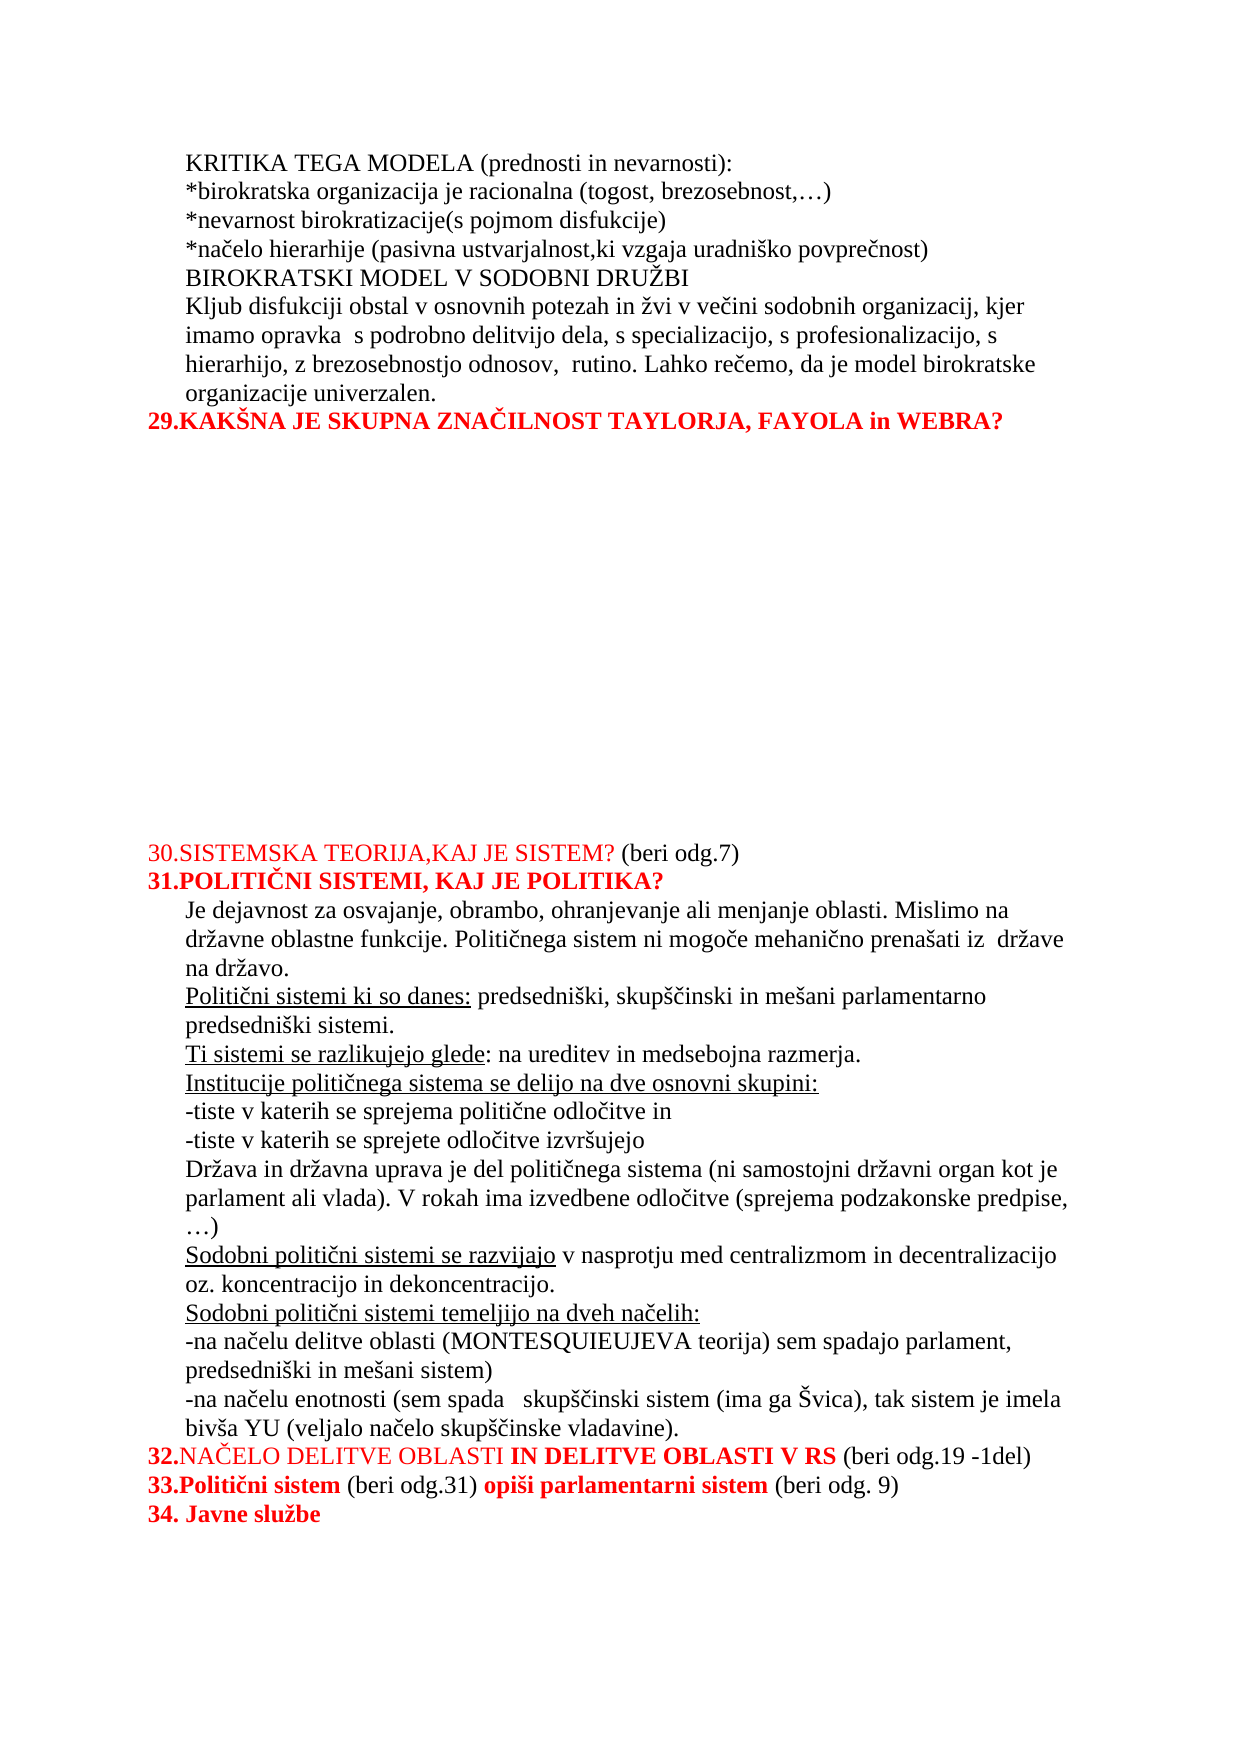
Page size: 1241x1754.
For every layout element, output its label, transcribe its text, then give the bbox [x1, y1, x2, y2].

text Institucije političnega sistema se delijo na dve osnovni skupini: [185, 1068, 1093, 1096]
text Kljub disfukciji obstal v osnovnih potezah in žvi v večini sodobnih organizacij, kjer imamo opravka s podrobno delitvijo dela, s specializacijo, s profesionalizacijo, s hierarhijo, z brezosebnostjo odnosov, rutino. Lahko rečemo, da je model birokratske organizacije univerzalen. [185, 291, 1093, 406]
text *nevarnost birokratizacije(s pojmom disfukcije) [185, 205, 1093, 234]
text Politični sistemi ki so danes: predsedniški, skupščinski in mešani parlamentarno predsedniški sistemi. [185, 981, 1093, 1039]
text Sodobni politični sistemi se razvijajo v nasprotju med centralizmom in decentralizacijo oz. koncentracijo in dekoncentracijo. [185, 1240, 1093, 1298]
text 33.Politični sistem (beri odg.31) opiši parlamentarni sistem (beri odg. 9) [148, 1470, 1093, 1499]
text 30.SISTEMSKA TEORIJA,KAJ JE SISTEM? (beri odg.7) [148, 838, 1093, 866]
text KRITIKA TEGA MODELA (prednosti in nevarnosti): [185, 148, 1093, 176]
text 34. Javne službe [148, 1499, 1093, 1528]
text 32.NAČELO DELITVE OBLASTI IN DELITVE OBLASTI V RS (beri odg.19 -1del) [148, 1441, 1093, 1470]
text Država in državna uprava je del političnega sistema (ni samostojni državni organ kot je parlament ali vlada). V rokah ima izvedbene odločitve (sprejema podzakonske predpise,…) [185, 1154, 1093, 1240]
text *načelo hierarhije (pasivna ustvarjalnost,ki vzgaja uradniško povprečnost) [185, 234, 1093, 263]
text -na načelu enotnosti (sem spada skupščinski sistem (ima ga Švica), tak sistem je imela bivša YU (veljalo načelo skupščinske vladavine). [185, 1384, 1093, 1441]
text Sodobni politični sistemi temeljijo na dveh načelih: [185, 1298, 1093, 1326]
text Ti sistemi se razlikujejo glede: na ureditev in medsebojna razmerja. [185, 1039, 1093, 1068]
text 31.POLITIČNI SISTEMI, KAJ JE POLITIKA? [148, 866, 1093, 895]
text -na načelu delitve oblasti (MONTESQUIEUJEVA teorija) sem spadajo parlament, predsedniški in mešani sistem) [185, 1326, 1093, 1384]
text -tiste v katerih se sprejema politične odločitve in [185, 1096, 1093, 1125]
text Je dejavnost za osvajanje, obrambo, ohranjevanje ali menjanje oblasti. Mislimo na državne oblastne funkcije. Političnega sistem ni mogoče mehanično prenašati iz države na državo. [185, 895, 1093, 981]
text BIROKRATSKI MODEL V SODOBNI DRUŽBI [185, 263, 1093, 291]
text *birokratska organizacija je racionalna (togost, brezosebnost,…) [185, 176, 1093, 205]
text 29.KAKŠNA JE SKUPNA ZNAČILNOST TAYLORJA, FAYOLA in WEBRA? [148, 406, 1093, 435]
text -tiste v katerih se sprejete odločitve izvršujejo [185, 1125, 1093, 1154]
